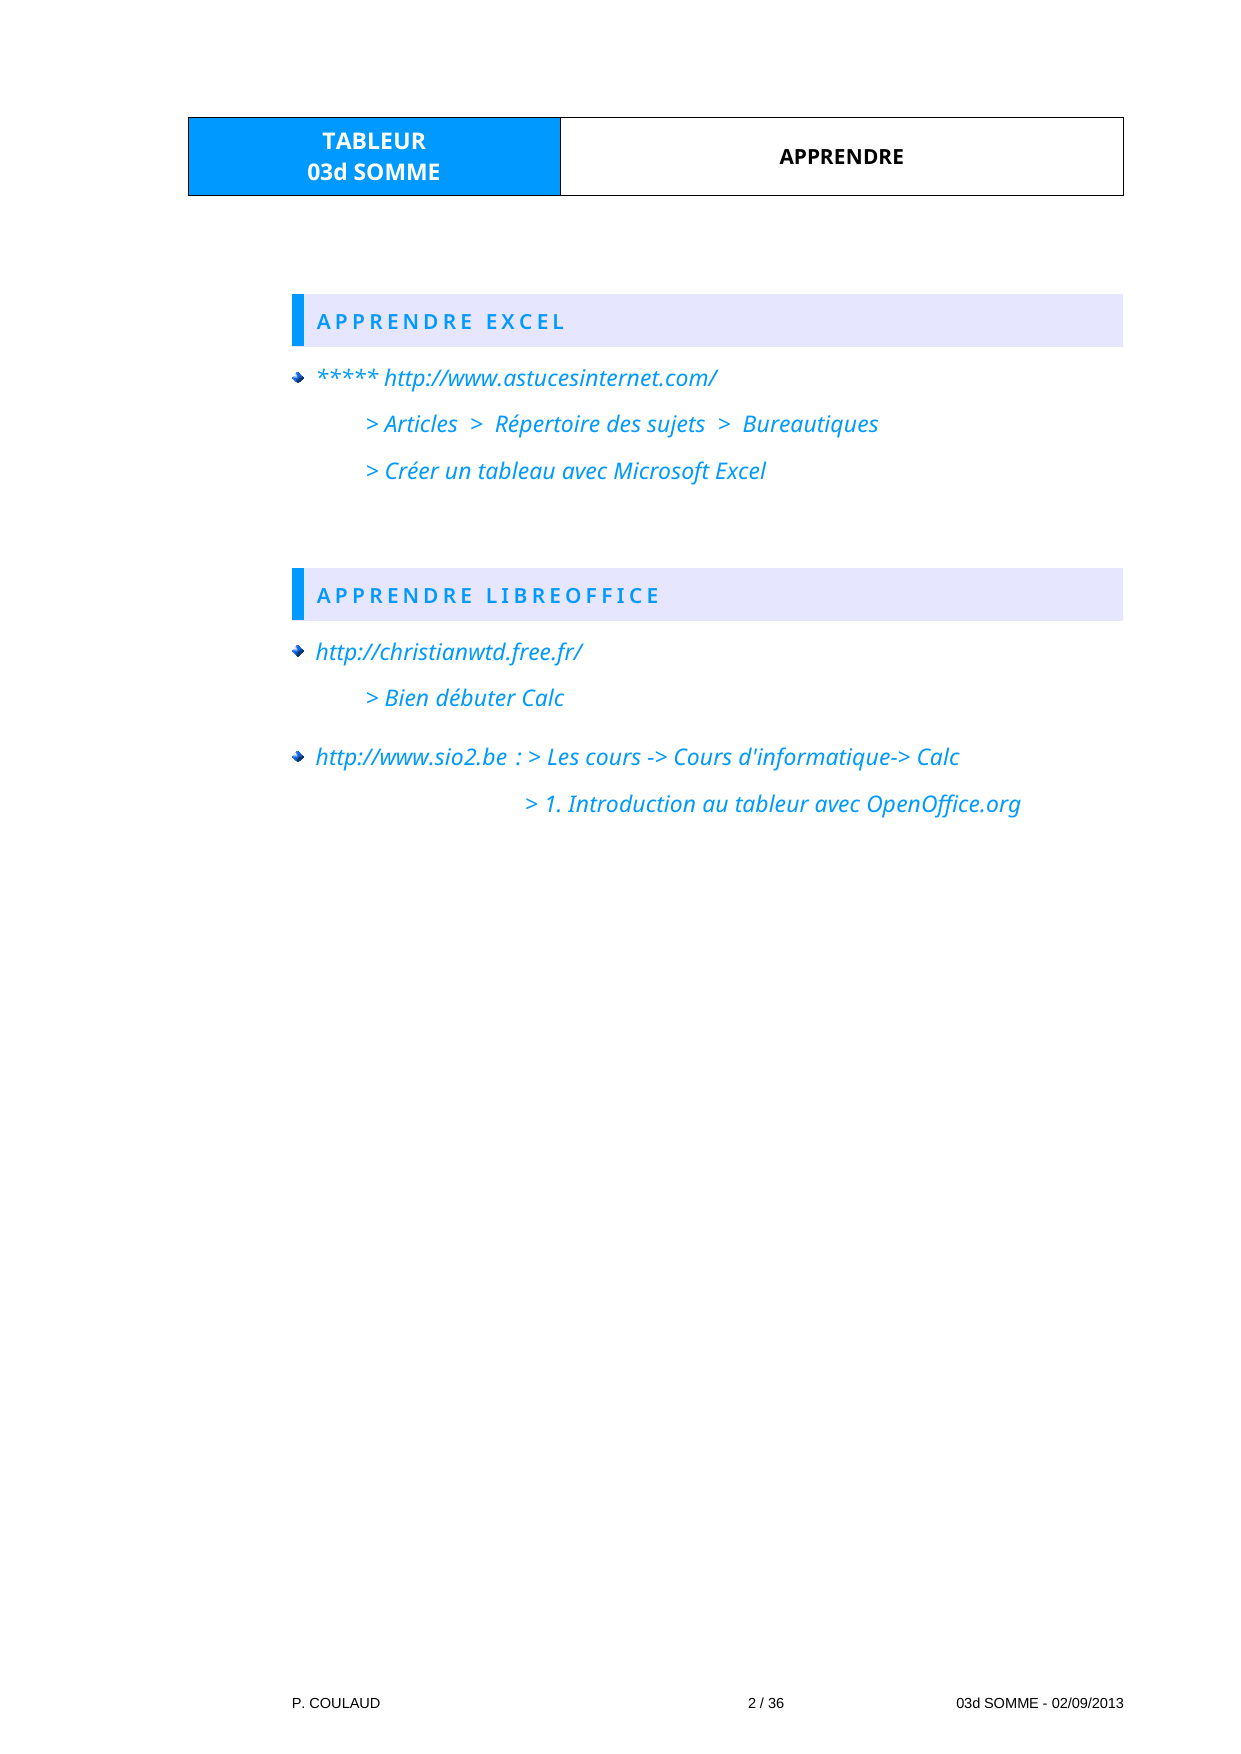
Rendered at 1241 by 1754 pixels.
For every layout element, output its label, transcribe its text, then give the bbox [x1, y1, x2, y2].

subtitle APPRENDRE EXCEL [304, 295, 1123, 346]
list ***** http://www.astucesinternet.com/ > Articles > Répertoire des sujets > Bureautiques > Créer un tableau avec Microsoft Excel [292, 362, 1123, 486]
picture [292, 751, 304, 762]
list http://www.sio2.be : > Les cours -> Cours d'informatique-> Calc > 1. Introduction au tableur avec OpenOffice.org [292, 741, 1123, 819]
list http://christianwtd.free.fr/ > Bien débuter Calc [292, 636, 1123, 713]
table_header APPRENDRE [561, 118, 1123, 195]
picture [292, 372, 304, 383]
picture [292, 645, 304, 657]
subtitle APPRENDRE LIBREOFFICE [304, 569, 1123, 620]
